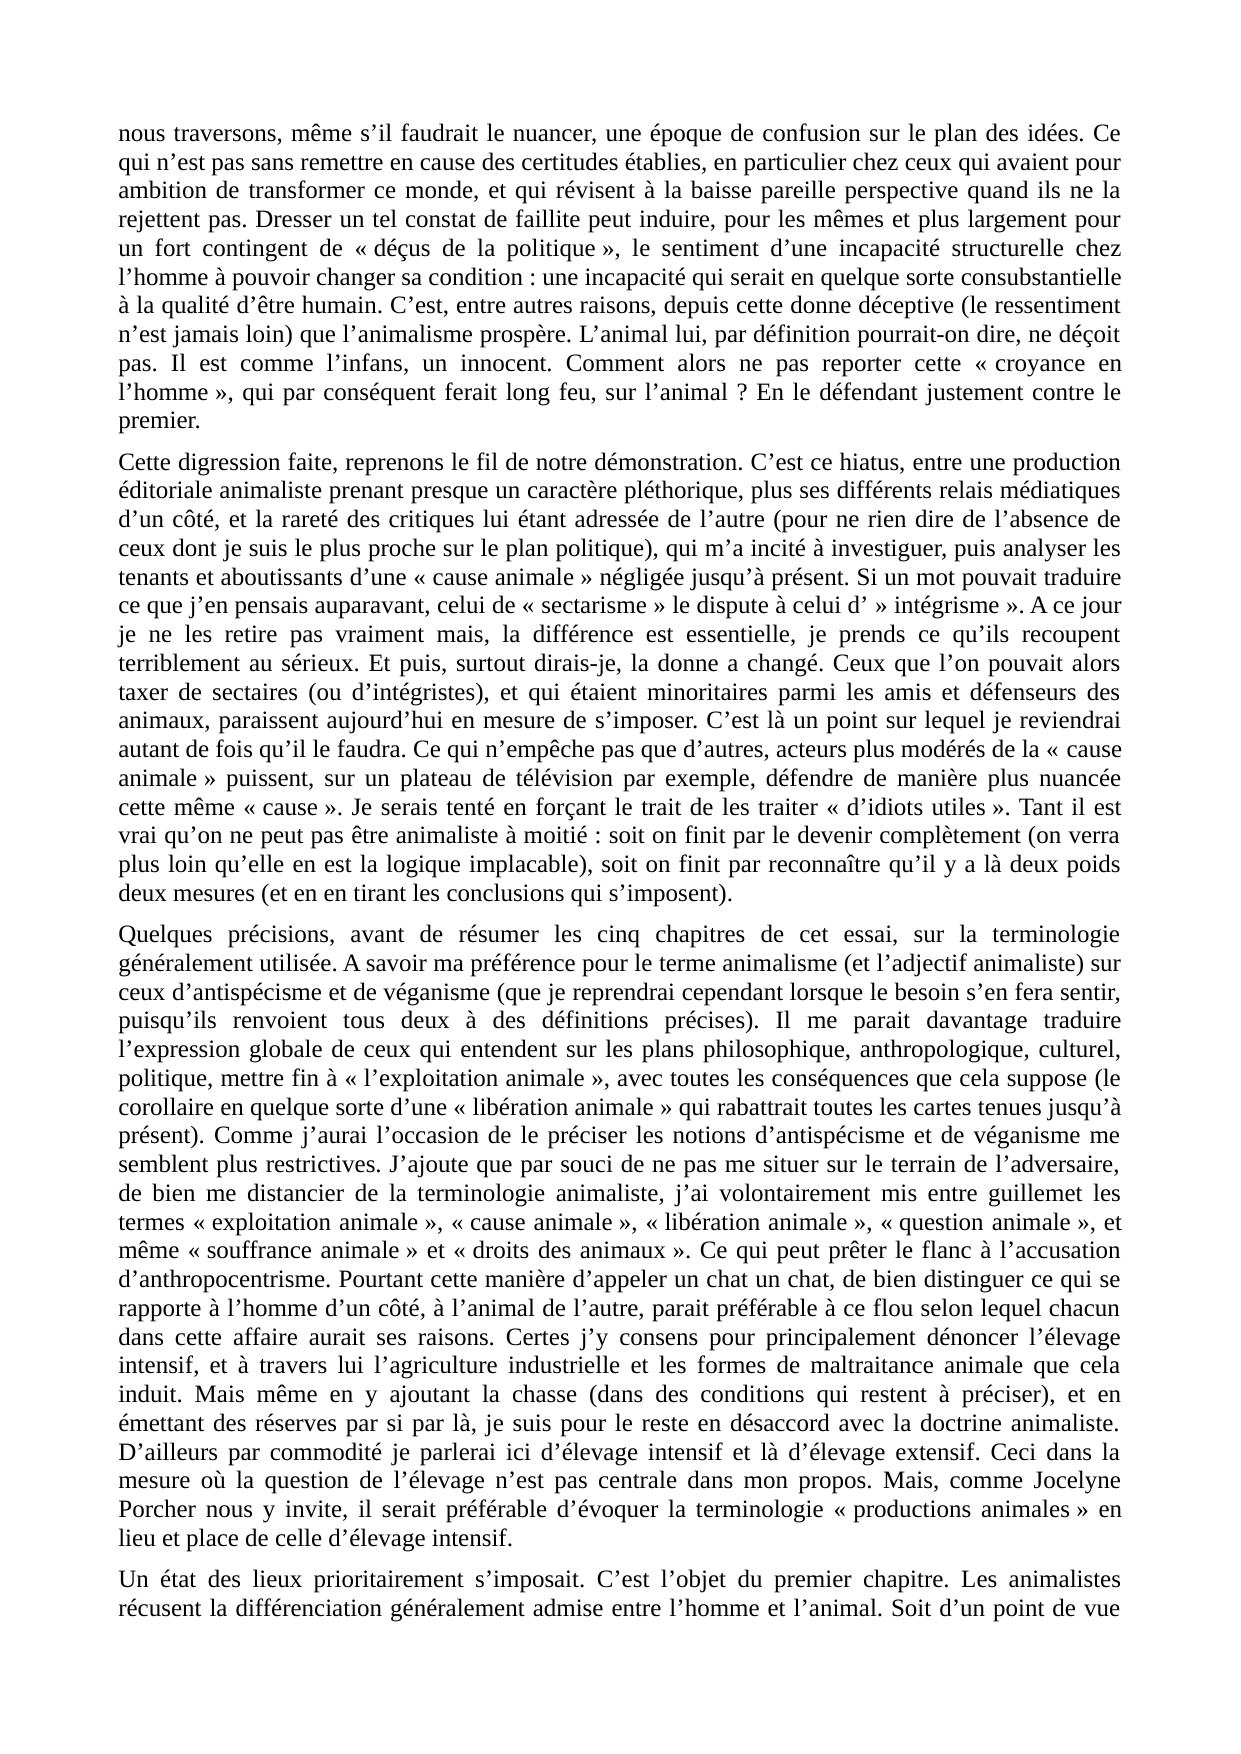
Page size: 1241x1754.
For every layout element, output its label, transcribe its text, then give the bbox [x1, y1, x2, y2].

text Quelques précisions, avant de résumer les cinq chapitres de cet essai, sur la terminologie généralement utilisée. A savoir ma préférence pour le terme animalisme (et l’adjectif animaliste) sur ceux d’antispécisme et de véganisme (que je reprendrai cependant lorsque le besoin s’en fera sentir, puisqu’ils renvoient tous deux à des définitions précises). Il me parait davantage traduire l’expression globale de ceux qui entendent sur les plans philosophique, anthropologique, culturel, politique, mettre fin à « l’exploitation animale », avec toutes les conséquences que cela suppose (le corollaire en quelque sorte d’une « libération animale » qui rabattrait toutes les cartes tenues jusqu’à présent). Comme j’aurai l’occasion de le préciser les notions d’antispécisme et de véganisme me semblent plus restrictives. J’ajoute que par souci de ne pas me situer sur le terrain de l’adversaire, de bien me distancier de la terminologie animaliste, j’ai volontairement mis entre guillemet les termes « exploitation animale », « cause animale », « libération animale », « question animale », et même « souffrance animale » et « droits des animaux ». Ce qui peut prêter le flanc à l’accusation d’anthropocentrisme. Pourtant cette manière d’appeler un chat un chat, de bien distinguer ce qui se rapporte à l’homme d’un côté, à l’animal de l’autre, parait préférable à ce flou selon lequel chacun dans cette affaire aurait ses raisons. Certes j’y consens pour principalement dénoncer l’élevage intensif, et à travers lui l’agriculture industrielle et les formes de maltraitance animale que cela induit. Mais même en y ajoutant la chasse (dans des conditions qui restent à préciser), et en émettant des réserves par si par là, je suis pour le reste en désaccord avec la doctrine animaliste. D’ailleurs par commodité je parlerai ici d’élevage intensif et là d’élevage extensif. Ceci dans la mesure où la question de l’élevage n’est pas centrale dans mon propos. Mais, comme Jocelyne Porcher nous y invite, il serait préférable d’évoquer la terminologie « productions animales » en lieu et place de celle d’élevage intensif. [118, 919, 1122, 1552]
text Cette digression faite, reprenons le fil de notre démonstration. C’est ce hiatus, entre une production éditoriale animaliste prenant presque un caractère pléthorique, plus ses différents relais médiatiques d’un côté, et la rareté des critiques lui étant adressée de l’autre (pour ne rien dire de l’absence de ceux dont je suis le plus proche sur le plan politique), qui m’a incité à investiguer, puis analyser les tenants et aboutissants d’une « cause animale » négligée jusqu’à présent. Si un mot pouvait traduire ce que j’en pensais auparavant, celui de « sectarisme » le dispute à celui d’ » intégrisme ». A ce jour je ne les retire pas vraiment mais, la différence est essentielle, je prends ce qu’ils recoupent terriblement au sérieux. Et puis, surtout dirais-je, la donne a changé. Ceux que l’on pouvait alors taxer de sectaires (ou d’intégristes), et qui étaient minoritaires parmi les amis et défenseurs des animaux, paraissent aujourd’hui en mesure de s’imposer. C’est là un point sur lequel je reviendrai autant de fois qu’il le faudra. Ce qui n’empêche pas que d’autres, acteurs plus modérés de la « cause animale » puissent, sur un plateau de télévision par exemple, défendre de manière plus nuancée cette même « cause ». Je serais tenté en forçant le trait de les traiter « d’idiots utiles ». Tant il est vrai qu’on ne peut pas être animaliste à moitié : soit on finit par le devenir complètement (on verra plus loin qu’elle en est la logique implacable), soit on finit par reconnaître qu’il y a là deux poids deux mesures (et en en tirant les conclusions qui s’imposent). [118, 447, 1122, 907]
text nous traversons, même s’il faudrait le nuancer, une époque de confusion sur le plan des idées. Ce qui n’est pas sans remettre en cause des certitudes établies, en particulier chez ceux qui avaient pour ambition de transformer ce monde, et qui révisent à la baisse pareille perspective quand ils ne la rejettent pas. Dresser un tel constat de faillite peut induire, pour les mêmes et plus largement pour un fort contingent de « déçus de la politique », le sentiment d’une incapacité structurelle chez l’homme à pouvoir changer sa condition : une incapacité qui serait en quelque sorte consubstantielle à la qualité d’être humain. C’est, entre autres raisons, depuis cette donne déceptive (le ressentiment n’est jamais loin) que l’animalisme prospère. L’animal lui, par définition pourrait-on dire, ne déçoit pas. Il est comme l’infans, un innocent. Comment alors ne pas reporter cette « croyance en l’homme », qui par conséquent ferait long feu, sur l’animal ? En le défendant justement contre le premier. [118, 118, 1122, 434]
text Un état des lieux prioritairement s’imposait. C’est l’objet du premier chapitre. Les animalistes récusent la différenciation généralement admise entre l’homme et l’animal. Soit d’un point de vue [118, 1564, 1122, 1622]
